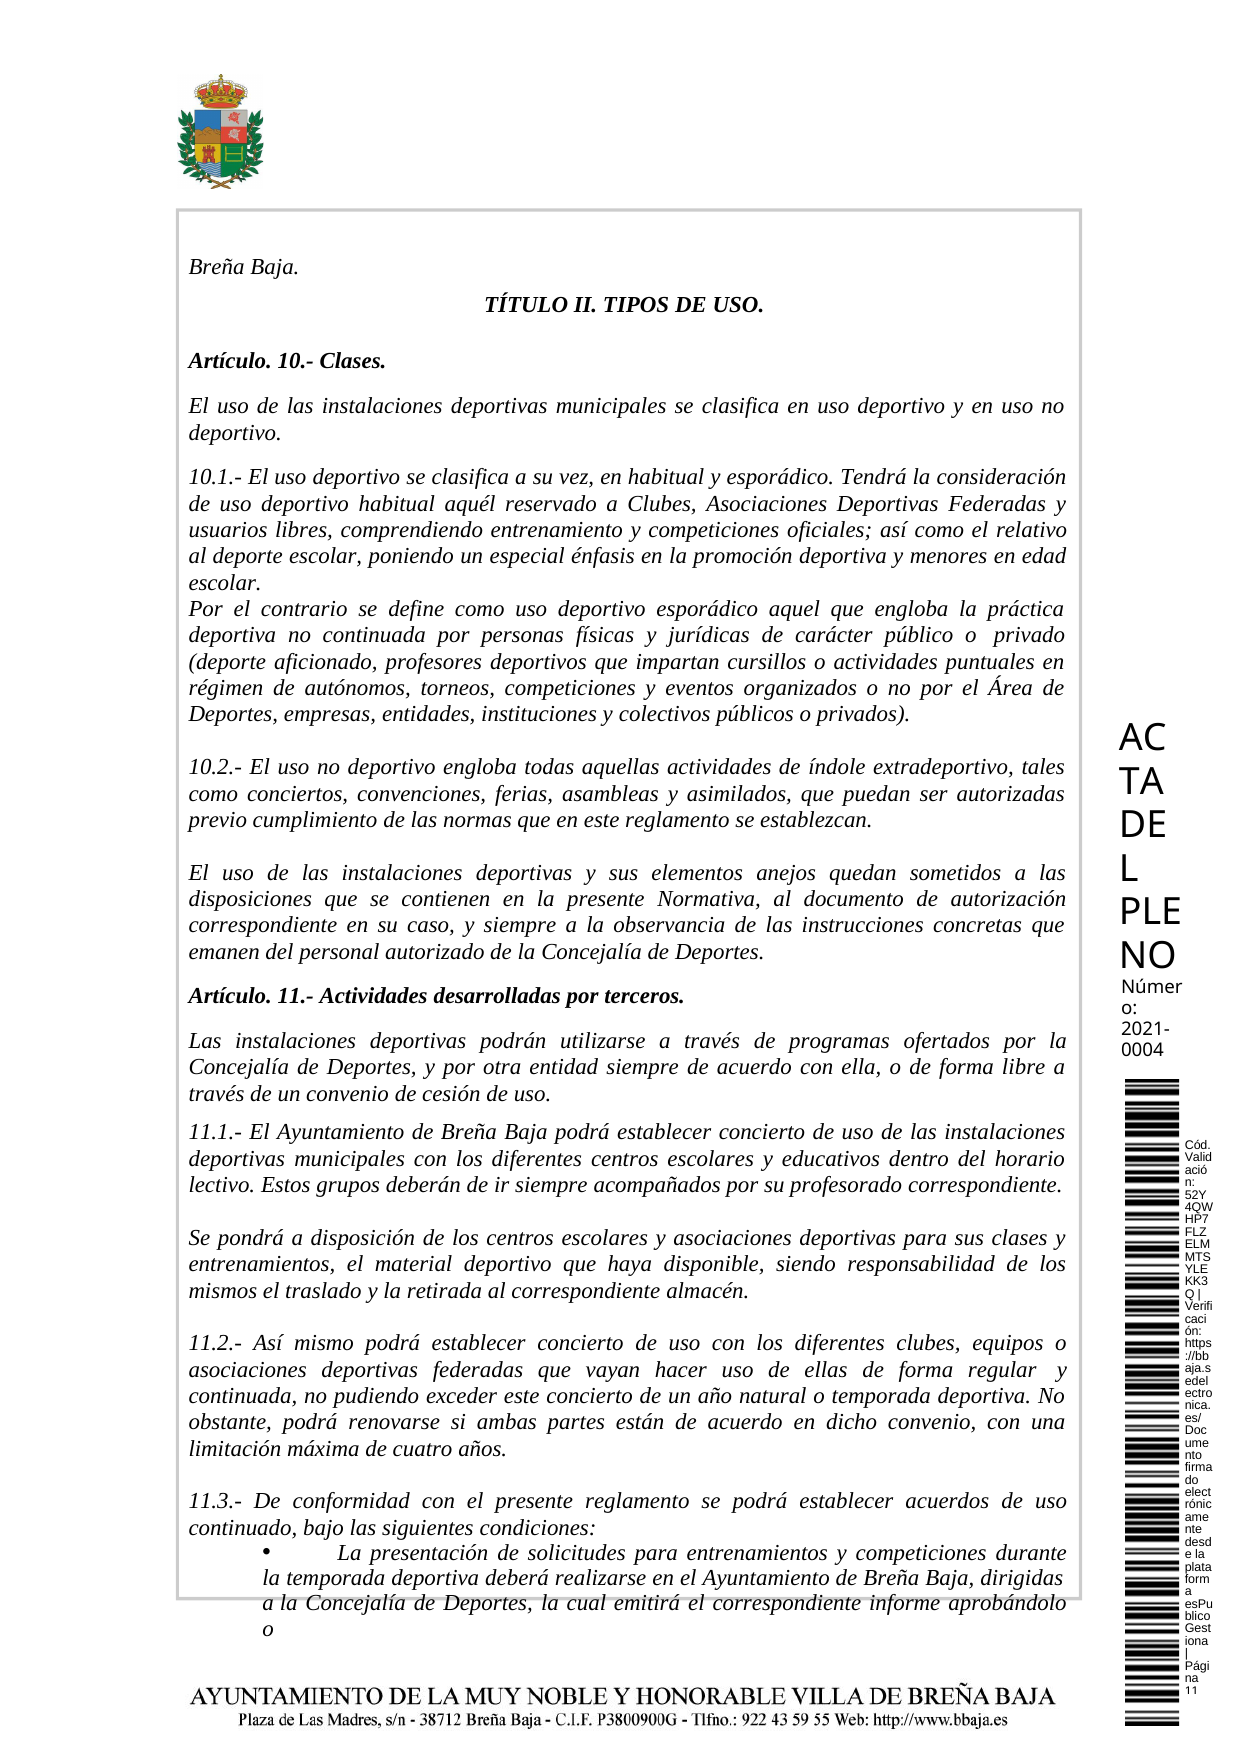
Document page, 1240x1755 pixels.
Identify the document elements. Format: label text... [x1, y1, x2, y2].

text Por el contrario se define como uso deportivo esporádico aquel que engloba la práctica deportiva no continuada por personas físicas y jurídicas de carácter público o privado (deporte aficionado, profesores deportivos que impartan cursillos o actividades puntuales en régimen de autónomos, torneos, competiciones y eventos organizados o no por el Área de Deportes, empresas, entidades, instituciones y colectivos públicos o privados). [188, 595, 1066, 727]
text ACTA DEL PLENO [1119, 716, 1185, 977]
list La presentación de solicitudes para entrenamientos y competiciones durante la temporada deportiva deberá realizarse en el Ayuntamiento de Breña Baja, dirigidas [262, 1540, 1067, 1596]
list a la Concejalía de Deportes, la cual emitirá el correspondiente informe aprobándolo o [262, 1601, 1067, 1641]
text [1083, 348, 1189, 374]
text [1083, 253, 1189, 279]
text [1117, 714, 1185, 1061]
text Las instalaciones deportivas podrán utilizarse a través de programas ofertados por la Concejalía de Deportes, y por otra entidad siempre de acuerdo con ella, o de forma libre a través de un convenio de cesión de uso. [188, 1027, 1067, 1106]
text 10.1.- El uso deportivo se clasifica a su vez, en habitual y esporádico. Tendrá la consideración de uso deportivo habitual aquél reservado a Clubes, Asociaciones Deportivas Federadas y usuarios libres, comprendiendo entrenamiento y competiciones oficiales; así como el relativo al deporte escolar, poniendo un especial énfasis en la promoción deportiva y menores en edad escolar. [188, 463, 1068, 595]
text Número: 2021-0004 Fecha: 25/05/2021 [1121, 977, 1185, 1061]
text Breña Baja. [188, 253, 1078, 279]
text 11.1.- El Ayuntamiento de Breña Baja podrá establecer concierto de uso de las instalaciones deportivas municipales con los diferentes centros escolares y educativos dentro del horario lectivo. Estos grupos deberán de ir siempre acompañados por su profesorado correspondiente. [188, 1118, 1067, 1197]
subtitle TÍTULO II. TIPOS DE USO. [184, 291, 1066, 317]
text Se pondrá a disposición de los centros escolares y asociaciones deportivas para sus clases y entrenamientos, el material deportivo que haya disponible, siendo responsabilidad de los mismos el traslado y la retirada al correspondiente almacén. [188, 1224, 1067, 1303]
text 11.2.- Así mismo podrá establecer concierto de uso con los diferentes clubes, equipos o asociaciones deportivas federadas que vayan hacer uso de ellas de forma regular y continuada, no pudiendo exceder este concierto de un año natural o temporada deportiva. No obstante, podrá renovarse si ambas partes están de acuerdo en dicho convenio, con una limitación máxima de cuatro años. [188, 1329, 1067, 1461]
text 10.2.- El uso no deportivo engloba todas aquellas actividades de índole extradeportivo, tales como conciertos, convenciones, ferias, asambleas y asimilados, que puedan ser autorizadas previo cumplimiento de las normas que en este reglamento se establezcan. [188, 753, 1066, 832]
text Artículo. 10.- Clases. [188, 348, 1078, 374]
text El uso de las instalaciones deportivas y sus elementos anejos quedan sometidos a las disposiciones que se contienen en la presente Normativa, al documento de autorización correspondiente en su caso, y siempre a la observancia de las instrucciones concretas que emanen del personal autorizado de la Concejalía de Deportes. [188, 859, 1066, 964]
text El uso de las instalaciones deportivas municipales se clasifica en uso deportivo y en uso no deportivo. [188, 392, 1066, 445]
text Cód. Validación: 52Y4QWHP7FLZELMMTSYLEKK3Q | Verificación: https://bbaja.sedelectronica.es/ Documento firmado electrónicamente desde la plataforma esPublico Gestiona | Página 11 de 114 [1184, 1140, 1213, 1694]
subtitle Artículo. 11.- Actividades desarrolladas por terceros. [188, 982, 1078, 1008]
text 11.3.- De conformidad con el presente reglamento se podrá establecer acuerdos de uso continuado, bajo las siguientes condiciones: [188, 1487, 1067, 1540]
